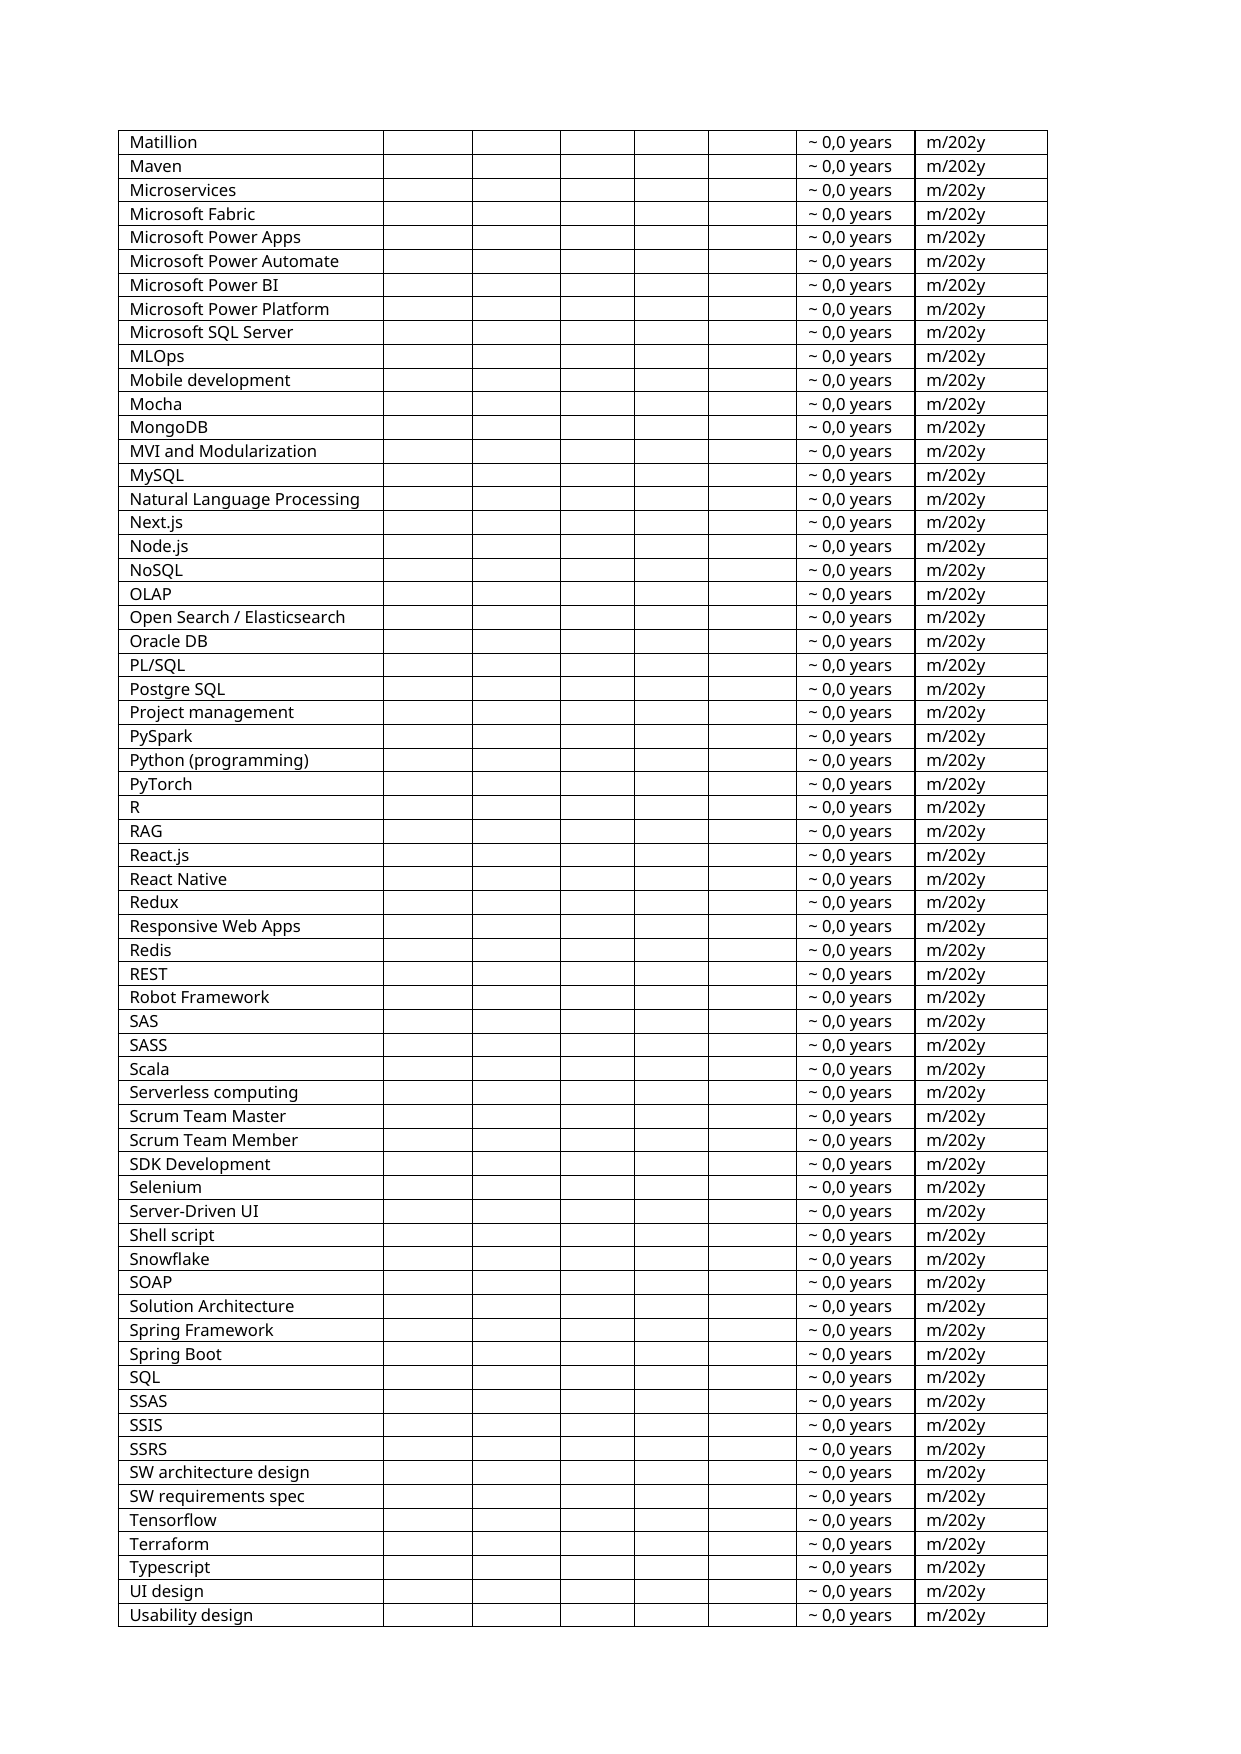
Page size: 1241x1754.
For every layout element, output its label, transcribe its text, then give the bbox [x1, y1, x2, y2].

table_cell m/202y [916, 297, 1047, 320]
table_cell Robot Framework [119, 986, 383, 1009]
table_cell [561, 986, 634, 1009]
table_cell Python (programming) [119, 749, 383, 771]
table_cell [384, 1176, 472, 1199]
table_cell ~ 0,0 years [797, 1366, 914, 1389]
table_cell m/202y [916, 202, 1047, 225]
table_cell Next.js [119, 511, 383, 534]
table_cell m/202y [916, 1034, 1047, 1056]
table_cell [561, 915, 634, 937]
table_cell Mobile development [119, 369, 383, 391]
table_cell m/202y [916, 891, 1047, 914]
table_cell ~ 0,0 years [797, 606, 914, 629]
table_cell [384, 297, 472, 320]
table_cell m/202y [916, 1414, 1047, 1436]
table_cell ~ 0,0 years [797, 1532, 914, 1555]
table_cell [709, 1461, 796, 1484]
table_cell ~ 0,0 years [797, 559, 914, 581]
table_cell [384, 1342, 472, 1365]
table_cell [561, 1390, 634, 1412]
table_cell m/202y [916, 820, 1047, 842]
table_cell [709, 1390, 796, 1412]
table_cell [473, 1342, 560, 1365]
table_cell [473, 582, 560, 605]
table_cell [635, 202, 708, 225]
table_cell [561, 1176, 634, 1199]
table_cell Microsoft Power Platform [119, 297, 383, 320]
table_cell ~ 0,0 years [797, 1105, 914, 1127]
table_cell [709, 915, 796, 937]
table_cell [473, 1437, 560, 1460]
table_cell [561, 1580, 634, 1602]
table_cell [473, 535, 560, 557]
table_cell [384, 986, 472, 1009]
table_cell m/202y [916, 962, 1047, 985]
table_cell m/202y [916, 986, 1047, 1009]
table_cell ~ 0,0 years [797, 962, 914, 985]
table_cell [709, 1271, 796, 1294]
table_cell [709, 1176, 796, 1199]
table_cell m/202y [916, 1200, 1047, 1222]
table_cell m/202y [916, 606, 1047, 629]
table_cell [709, 986, 796, 1009]
table_cell [384, 155, 472, 177]
table_cell [709, 796, 796, 819]
table_cell [709, 1580, 796, 1602]
table_cell [561, 392, 634, 415]
table_cell [635, 725, 708, 747]
table_cell Server-Driven UI [119, 1200, 383, 1222]
table_cell [635, 962, 708, 985]
table_cell [384, 962, 472, 985]
table_cell [561, 155, 634, 177]
table_cell [635, 1176, 708, 1199]
table_cell Mocha [119, 392, 383, 415]
table_cell Matillion [119, 131, 383, 154]
table_cell ~ 0,0 years [797, 1152, 914, 1175]
table_cell [635, 1556, 708, 1579]
table_cell m/202y [916, 1342, 1047, 1365]
table_cell [473, 796, 560, 819]
table_cell [561, 1224, 634, 1246]
table_cell ~ 0,0 years [797, 939, 914, 961]
table_cell [473, 749, 560, 771]
table_cell [709, 202, 796, 225]
table_cell [384, 321, 472, 344]
table_cell [561, 369, 634, 391]
table_cell [635, 1295, 708, 1317]
table_cell [561, 844, 634, 866]
table_cell [561, 654, 634, 676]
table_cell m/202y [916, 939, 1047, 961]
table_cell [561, 1105, 634, 1127]
table_cell m/202y [916, 1271, 1047, 1294]
table_cell [473, 1105, 560, 1127]
table_cell [384, 1509, 472, 1531]
table_cell [635, 796, 708, 819]
table_cell m/202y [916, 677, 1047, 700]
table_cell [635, 915, 708, 937]
table_cell ~ 0,0 years [797, 1247, 914, 1270]
table_cell m/202y [916, 1532, 1047, 1555]
table_cell [635, 250, 708, 272]
table_cell Microsoft Power BI [119, 274, 383, 296]
table_cell [384, 416, 472, 439]
table_cell m/202y [916, 772, 1047, 795]
table_cell [384, 1390, 472, 1412]
table_cell [709, 155, 796, 177]
table_cell [473, 1366, 560, 1389]
table_cell ~ 0,0 years [797, 820, 914, 842]
table_cell ~ 0,0 years [797, 772, 914, 795]
table_cell [709, 535, 796, 557]
table_cell [473, 939, 560, 961]
table_cell [561, 226, 634, 249]
table_cell [384, 1200, 472, 1222]
table_cell [635, 986, 708, 1009]
table_cell ~ 0,0 years [797, 1461, 914, 1484]
table_cell m/202y [916, 915, 1047, 937]
table_cell [635, 131, 708, 154]
table_cell m/202y [916, 582, 1047, 605]
table_cell [709, 392, 796, 415]
table_cell ~ 0,0 years [797, 250, 914, 272]
table_cell Tensorflow [119, 1509, 383, 1531]
table_cell [709, 1366, 796, 1389]
table_cell m/202y [916, 844, 1047, 866]
table_cell [384, 1271, 472, 1294]
table_cell ~ 0,0 years [797, 582, 914, 605]
table_cell Serverless computing [119, 1081, 383, 1104]
table_cell [635, 844, 708, 866]
table_cell [561, 725, 634, 747]
table_cell [635, 606, 708, 629]
table_cell [473, 772, 560, 795]
table_cell [709, 1152, 796, 1175]
table_cell [473, 1081, 560, 1104]
table_cell Project management [119, 701, 383, 724]
table_cell m/202y [916, 1509, 1047, 1531]
table_cell [473, 915, 560, 937]
table_cell OLAP [119, 582, 383, 605]
table_cell [473, 487, 560, 510]
table_cell [384, 535, 472, 557]
table_cell [384, 582, 472, 605]
table_cell [473, 962, 560, 985]
table_cell [709, 677, 796, 700]
table_cell [561, 677, 634, 700]
table_cell [635, 179, 708, 201]
table_cell m/202y [916, 1319, 1047, 1341]
table_cell m/202y [916, 321, 1047, 344]
table_cell [709, 464, 796, 486]
table_cell [709, 1509, 796, 1531]
table_cell ~ 0,0 years [797, 701, 914, 724]
table_cell ~ 0,0 years [797, 1437, 914, 1460]
table_cell Typescript [119, 1556, 383, 1579]
table_cell SAS [119, 1010, 383, 1032]
table_cell [635, 511, 708, 534]
table_cell MLOps [119, 345, 383, 367]
table_cell SSAS [119, 1390, 383, 1412]
table_cell [473, 1271, 560, 1294]
table_cell Oracle DB [119, 630, 383, 652]
table_cell [473, 321, 560, 344]
table_cell ~ 0,0 years [797, 440, 914, 462]
table_cell Microsoft Power Apps [119, 226, 383, 249]
table_cell [709, 226, 796, 249]
table_cell [473, 1200, 560, 1222]
table_cell [473, 867, 560, 890]
table_cell [709, 511, 796, 534]
table_cell [384, 345, 472, 367]
table_cell [473, 392, 560, 415]
table_cell [635, 1437, 708, 1460]
table_cell [473, 1247, 560, 1270]
table_cell ~ 0,0 years [797, 416, 914, 439]
table_cell [473, 1485, 560, 1507]
table_cell [473, 677, 560, 700]
table_cell Scrum Team Member [119, 1129, 383, 1151]
table_cell [561, 511, 634, 534]
table_cell [384, 1485, 472, 1507]
table_cell [709, 1034, 796, 1056]
table_cell [384, 701, 472, 724]
table_cell m/202y [916, 1129, 1047, 1151]
table_cell UI design [119, 1580, 383, 1602]
table_cell [561, 1057, 634, 1080]
table_cell [561, 297, 634, 320]
table_cell Microservices [119, 179, 383, 201]
table_cell [709, 844, 796, 866]
table_cell m/202y [916, 131, 1047, 154]
table_cell [561, 1461, 634, 1484]
table_cell [709, 891, 796, 914]
table_cell [384, 1010, 472, 1032]
table_cell [709, 1224, 796, 1246]
table_cell [473, 179, 560, 201]
table_cell [384, 511, 472, 534]
table_cell [561, 1247, 634, 1270]
table_cell [384, 131, 472, 154]
table_cell PySpark [119, 725, 383, 747]
table_cell [635, 321, 708, 344]
table_cell m/202y [916, 535, 1047, 557]
table_cell Shell script [119, 1224, 383, 1246]
table_cell [709, 654, 796, 676]
table_cell ~ 0,0 years [797, 1580, 914, 1602]
table_cell m/202y [916, 1247, 1047, 1270]
table_cell [384, 891, 472, 914]
table_cell ~ 0,0 years [797, 1604, 914, 1626]
table_cell [709, 321, 796, 344]
table_cell m/202y [916, 1081, 1047, 1104]
table_cell [384, 440, 472, 462]
table_cell ~ 0,0 years [797, 654, 914, 676]
table_cell m/202y [916, 392, 1047, 415]
table_cell [384, 1556, 472, 1579]
table_cell [384, 559, 472, 581]
table_cell [709, 867, 796, 890]
table_cell [709, 1295, 796, 1317]
table_cell [473, 416, 560, 439]
table_cell [473, 1224, 560, 1246]
table_cell Usability design [119, 1604, 383, 1626]
table_cell [473, 226, 560, 249]
table_cell m/202y [916, 1224, 1047, 1246]
table_cell [473, 345, 560, 367]
table_cell [384, 179, 472, 201]
table_cell ~ 0,0 years [797, 487, 914, 510]
table_cell [635, 1105, 708, 1127]
table_cell SDK Development [119, 1152, 383, 1175]
table_cell [473, 464, 560, 486]
table_cell Solution Architecture [119, 1295, 383, 1317]
table_cell [709, 725, 796, 747]
table_cell Selenium [119, 1176, 383, 1199]
table_cell [561, 1414, 634, 1436]
table_cell [561, 606, 634, 629]
table_cell [709, 1342, 796, 1365]
table_cell ~ 0,0 years [797, 1200, 914, 1222]
table_cell SSRS [119, 1437, 383, 1460]
table_cell [635, 1414, 708, 1436]
table_cell [635, 1247, 708, 1270]
table_cell [635, 1461, 708, 1484]
table_cell [635, 1057, 708, 1080]
table_cell ~ 0,0 years [797, 1485, 914, 1507]
table_cell [384, 1152, 472, 1175]
table_cell ~ 0,0 years [797, 345, 914, 367]
table_cell [635, 392, 708, 415]
table_cell [561, 535, 634, 557]
table_cell [635, 1342, 708, 1365]
table_cell [635, 1081, 708, 1104]
table_cell ~ 0,0 years [797, 1034, 914, 1056]
table_cell [384, 464, 472, 486]
table_cell Terraform [119, 1532, 383, 1555]
table_cell [473, 1319, 560, 1341]
table_cell m/202y [916, 416, 1047, 439]
table_cell ~ 0,0 years [797, 1390, 914, 1412]
table_cell [384, 1461, 472, 1484]
table_cell [384, 274, 472, 296]
table_cell [635, 1034, 708, 1056]
table_cell [561, 179, 634, 201]
table_cell m/202y [916, 179, 1047, 201]
table_cell Open Search / Elasticsearch [119, 606, 383, 629]
table_cell ~ 0,0 years [797, 1271, 914, 1294]
table_cell [561, 1509, 634, 1531]
table_cell Snowflake [119, 1247, 383, 1270]
table_cell [635, 749, 708, 771]
table_cell [561, 939, 634, 961]
table_cell [473, 891, 560, 914]
table_cell Postgre SQL [119, 677, 383, 700]
table_cell [473, 1152, 560, 1175]
table_cell [473, 986, 560, 1009]
table_cell ~ 0,0 years [797, 202, 914, 225]
table_cell [384, 1129, 472, 1151]
table_cell ~ 0,0 years [797, 392, 914, 415]
table_cell ~ 0,0 years [797, 1556, 914, 1579]
table_cell [473, 844, 560, 866]
table_cell m/202y [916, 1010, 1047, 1032]
table_cell [384, 487, 472, 510]
table_cell m/202y [916, 1556, 1047, 1579]
table_cell ~ 0,0 years [797, 1081, 914, 1104]
table_cell ~ 0,0 years [797, 749, 914, 771]
table_cell [473, 369, 560, 391]
table_cell [473, 1414, 560, 1436]
table_cell [709, 487, 796, 510]
table_cell m/202y [916, 1295, 1047, 1317]
table_cell ~ 0,0 years [797, 796, 914, 819]
table_cell [709, 179, 796, 201]
table_cell [561, 1152, 634, 1175]
table_cell m/202y [916, 1461, 1047, 1484]
table_cell Microsoft Fabric [119, 202, 383, 225]
table_cell [635, 345, 708, 367]
table_cell [384, 1532, 472, 1555]
table_cell m/202y [916, 464, 1047, 486]
table_cell ~ 0,0 years [797, 1295, 914, 1317]
table_cell ~ 0,0 years [797, 1010, 914, 1032]
table_cell [635, 297, 708, 320]
table_cell ~ 0,0 years [797, 511, 914, 534]
table_cell ~ 0,0 years [797, 844, 914, 866]
table_cell [384, 939, 472, 961]
table_cell m/202y [916, 1105, 1047, 1127]
table_cell [384, 369, 472, 391]
table_cell [709, 1414, 796, 1436]
table_cell [473, 606, 560, 629]
table_cell [561, 464, 634, 486]
table_cell [635, 1390, 708, 1412]
table_cell [384, 677, 472, 700]
table_cell m/202y [916, 1366, 1047, 1389]
table_cell ~ 0,0 years [797, 155, 914, 177]
table_cell [635, 1509, 708, 1531]
table_cell [384, 1057, 472, 1080]
table_cell [384, 630, 472, 652]
table_cell [709, 345, 796, 367]
table_cell [473, 155, 560, 177]
table_cell [561, 202, 634, 225]
table_cell [473, 725, 560, 747]
table_cell m/202y [916, 654, 1047, 676]
table_cell [473, 1461, 560, 1484]
table_cell m/202y [916, 487, 1047, 510]
table_cell SW requirements spec [119, 1485, 383, 1507]
table_cell [635, 701, 708, 724]
table_cell [473, 1295, 560, 1317]
table_cell ~ 0,0 years [797, 1342, 914, 1365]
table_cell [561, 1081, 634, 1104]
table_cell ~ 0,0 years [797, 464, 914, 486]
table_cell [473, 1509, 560, 1531]
table_cell RAG [119, 820, 383, 842]
table_cell m/202y [916, 1176, 1047, 1199]
table_cell [709, 939, 796, 961]
table_cell Scrum Team Master [119, 1105, 383, 1127]
table_cell Redis [119, 939, 383, 961]
table_cell ~ 0,0 years [797, 915, 914, 937]
table_cell ~ 0,0 years [797, 131, 914, 154]
table_cell m/202y [916, 511, 1047, 534]
table_cell [709, 1105, 796, 1127]
table_cell Redux [119, 891, 383, 914]
table_cell [473, 274, 560, 296]
table_cell [635, 1532, 708, 1555]
table_cell [635, 1152, 708, 1175]
table_cell [635, 654, 708, 676]
table_cell ~ 0,0 years [797, 1176, 914, 1199]
table_cell m/202y [916, 345, 1047, 367]
table_cell [384, 1224, 472, 1246]
table_cell [384, 915, 472, 937]
table_cell [384, 1105, 472, 1127]
table_cell [635, 772, 708, 795]
table_cell m/202y [916, 1580, 1047, 1602]
table_cell [635, 1224, 708, 1246]
table_cell [561, 559, 634, 581]
table_cell [635, 867, 708, 890]
table_cell [384, 202, 472, 225]
table_cell [384, 1295, 472, 1317]
table_cell [473, 1129, 560, 1151]
table_cell ~ 0,0 years [797, 1129, 914, 1151]
table_cell Spring Boot [119, 1342, 383, 1365]
table_cell [561, 796, 634, 819]
table_cell m/202y [916, 226, 1047, 249]
table_cell [561, 1604, 634, 1626]
table_cell m/202y [916, 725, 1047, 747]
table_cell [561, 131, 634, 154]
table_cell ~ 0,0 years [797, 1057, 914, 1080]
table_cell m/202y [916, 369, 1047, 391]
table_cell [473, 1580, 560, 1602]
table_cell [561, 1129, 634, 1151]
table_cell m/202y [916, 559, 1047, 581]
table_cell [561, 867, 634, 890]
table_cell [635, 630, 708, 652]
table_cell [709, 582, 796, 605]
table_cell m/202y [916, 155, 1047, 177]
table_cell [635, 1319, 708, 1341]
table_cell R [119, 796, 383, 819]
table_cell [709, 1081, 796, 1104]
table_cell [635, 274, 708, 296]
table_cell SQL [119, 1366, 383, 1389]
table_cell [473, 1010, 560, 1032]
table_cell [473, 440, 560, 462]
table_cell [561, 891, 634, 914]
table_cell [635, 939, 708, 961]
table_cell [473, 297, 560, 320]
table_cell [635, 1604, 708, 1626]
table_cell [473, 654, 560, 676]
table_cell [635, 1485, 708, 1507]
table_cell [384, 725, 472, 747]
table_cell [709, 250, 796, 272]
table_cell [473, 1034, 560, 1056]
table_cell [384, 654, 472, 676]
table_cell m/202y [916, 749, 1047, 771]
table_cell React.js [119, 844, 383, 866]
table_cell [561, 820, 634, 842]
table_cell [709, 701, 796, 724]
table_cell [635, 416, 708, 439]
table_cell [384, 1437, 472, 1460]
table_cell ~ 0,0 years [797, 1319, 914, 1341]
table_cell Spring Framework [119, 1319, 383, 1341]
table_cell [635, 582, 708, 605]
table_cell [384, 250, 472, 272]
table_cell ~ 0,0 years [797, 321, 914, 344]
table_cell MySQL [119, 464, 383, 486]
table_cell MVI and Modularization [119, 440, 383, 462]
table_cell [635, 464, 708, 486]
table_cell [709, 1532, 796, 1555]
table_cell [561, 1366, 634, 1389]
table_cell ~ 0,0 years [797, 1414, 914, 1436]
table_cell [561, 1010, 634, 1032]
table_cell [561, 1556, 634, 1579]
table_cell [709, 416, 796, 439]
table_cell [384, 1319, 472, 1341]
table_cell [709, 1247, 796, 1270]
table_cell [473, 701, 560, 724]
table_cell [384, 1366, 472, 1389]
table_cell [384, 1247, 472, 1270]
table_cell [473, 559, 560, 581]
table_cell [635, 226, 708, 249]
table_cell [384, 1034, 472, 1056]
table_cell m/202y [916, 250, 1047, 272]
table_cell [709, 369, 796, 391]
table_cell [635, 559, 708, 581]
table_cell [709, 559, 796, 581]
table_cell [709, 1556, 796, 1579]
table_cell m/202y [916, 1390, 1047, 1412]
table_cell SASS [119, 1034, 383, 1056]
table_cell [384, 1414, 472, 1436]
table_cell [384, 1081, 472, 1104]
table_cell m/202y [916, 274, 1047, 296]
table_cell [561, 582, 634, 605]
table_cell [561, 487, 634, 510]
table_cell [561, 1295, 634, 1317]
table_cell [635, 487, 708, 510]
table_cell [473, 820, 560, 842]
table_cell m/202y [916, 701, 1047, 724]
table_cell [709, 772, 796, 795]
table_cell [561, 321, 634, 344]
table_cell [709, 820, 796, 842]
table_cell PL/SQL [119, 654, 383, 676]
table_cell REST [119, 962, 383, 985]
table_cell React Native [119, 867, 383, 890]
table_cell Scala [119, 1057, 383, 1080]
table_cell SOAP [119, 1271, 383, 1294]
table_cell [384, 820, 472, 842]
table_cell [473, 1176, 560, 1199]
table_cell Natural Language Processing [119, 487, 383, 510]
table_cell [635, 1366, 708, 1389]
table_cell [709, 274, 796, 296]
table_cell [635, 1200, 708, 1222]
table_cell [473, 250, 560, 272]
table_cell [473, 630, 560, 652]
table_cell ~ 0,0 years [797, 986, 914, 1009]
table_cell [473, 1604, 560, 1626]
table_cell [384, 772, 472, 795]
table_cell [635, 1010, 708, 1032]
table_cell [384, 844, 472, 866]
table_cell [561, 1200, 634, 1222]
table_cell [561, 749, 634, 771]
table_cell m/202y [916, 1057, 1047, 1080]
table_cell [384, 1604, 472, 1626]
table_cell [561, 1437, 634, 1460]
table_cell [635, 535, 708, 557]
table_cell [473, 131, 560, 154]
table_cell ~ 0,0 years [797, 891, 914, 914]
table_cell Microsoft SQL Server [119, 321, 383, 344]
table_cell ~ 0,0 years [797, 535, 914, 557]
table_cell [473, 202, 560, 225]
table_cell [473, 1390, 560, 1412]
table_cell ~ 0,0 years [797, 274, 914, 296]
table_cell [709, 606, 796, 629]
table_cell SW architecture design [119, 1461, 383, 1484]
table_cell ~ 0,0 years [797, 677, 914, 700]
table_cell m/202y [916, 630, 1047, 652]
table_cell [635, 1580, 708, 1602]
table_cell [561, 630, 634, 652]
table_cell [473, 511, 560, 534]
table_cell [709, 630, 796, 652]
table_cell [709, 440, 796, 462]
table_cell m/202y [916, 796, 1047, 819]
table_cell Node.js [119, 535, 383, 557]
table_cell [709, 749, 796, 771]
table_cell [635, 677, 708, 700]
table_cell [635, 891, 708, 914]
table_cell [709, 1129, 796, 1151]
table_cell [561, 1319, 634, 1341]
table_cell [384, 749, 472, 771]
table_cell [561, 962, 634, 985]
table_cell ~ 0,0 years [797, 369, 914, 391]
table_cell [709, 1010, 796, 1032]
table_cell [384, 226, 472, 249]
table_cell [561, 1532, 634, 1555]
table_cell [384, 867, 472, 890]
table_cell [635, 820, 708, 842]
table_cell [384, 392, 472, 415]
table_cell NoSQL [119, 559, 383, 581]
table_cell [709, 1200, 796, 1222]
table_cell [384, 796, 472, 819]
table_cell [561, 1342, 634, 1365]
table_cell [473, 1532, 560, 1555]
table_cell [709, 962, 796, 985]
table_cell m/202y [916, 1437, 1047, 1460]
table_cell [635, 1129, 708, 1151]
table_cell [561, 274, 634, 296]
table_cell ~ 0,0 years [797, 630, 914, 652]
table_cell [709, 1437, 796, 1460]
table_cell m/202y [916, 867, 1047, 890]
table_cell [473, 1057, 560, 1080]
table_cell ~ 0,0 years [797, 1224, 914, 1246]
table_cell [384, 1580, 472, 1602]
table_cell [561, 701, 634, 724]
table_cell m/202y [916, 1485, 1047, 1507]
table_cell Maven [119, 155, 383, 177]
table_cell [635, 440, 708, 462]
table_cell [561, 345, 634, 367]
table_cell ~ 0,0 years [797, 867, 914, 890]
table_cell ~ 0,0 years [797, 179, 914, 201]
table_cell [709, 297, 796, 320]
table_cell [561, 1034, 634, 1056]
table_cell SSIS [119, 1414, 383, 1436]
table_cell ~ 0,0 years [797, 297, 914, 320]
table_cell ~ 0,0 years [797, 1509, 914, 1531]
table_cell [473, 1556, 560, 1579]
table_cell m/202y [916, 1604, 1047, 1626]
table_cell [709, 1604, 796, 1626]
table_cell [709, 1485, 796, 1507]
table_cell [709, 1057, 796, 1080]
table_cell [561, 440, 634, 462]
table_cell [561, 772, 634, 795]
table_cell m/202y [916, 440, 1047, 462]
table_cell [709, 131, 796, 154]
table_cell [561, 1271, 634, 1294]
table_cell [384, 606, 472, 629]
table_cell [561, 1485, 634, 1507]
table_cell [635, 369, 708, 391]
table_cell Responsive Web Apps [119, 915, 383, 937]
table_cell ~ 0,0 years [797, 725, 914, 747]
table_cell Microsoft Power Automate [119, 250, 383, 272]
table_cell ~ 0,0 years [797, 226, 914, 249]
table_cell [561, 416, 634, 439]
table_cell [635, 155, 708, 177]
table_cell [709, 1319, 796, 1341]
table_cell MongoDB [119, 416, 383, 439]
table_cell m/202y [916, 1152, 1047, 1175]
table_cell PyTorch [119, 772, 383, 795]
table_cell [561, 250, 634, 272]
table_cell [635, 1271, 708, 1294]
